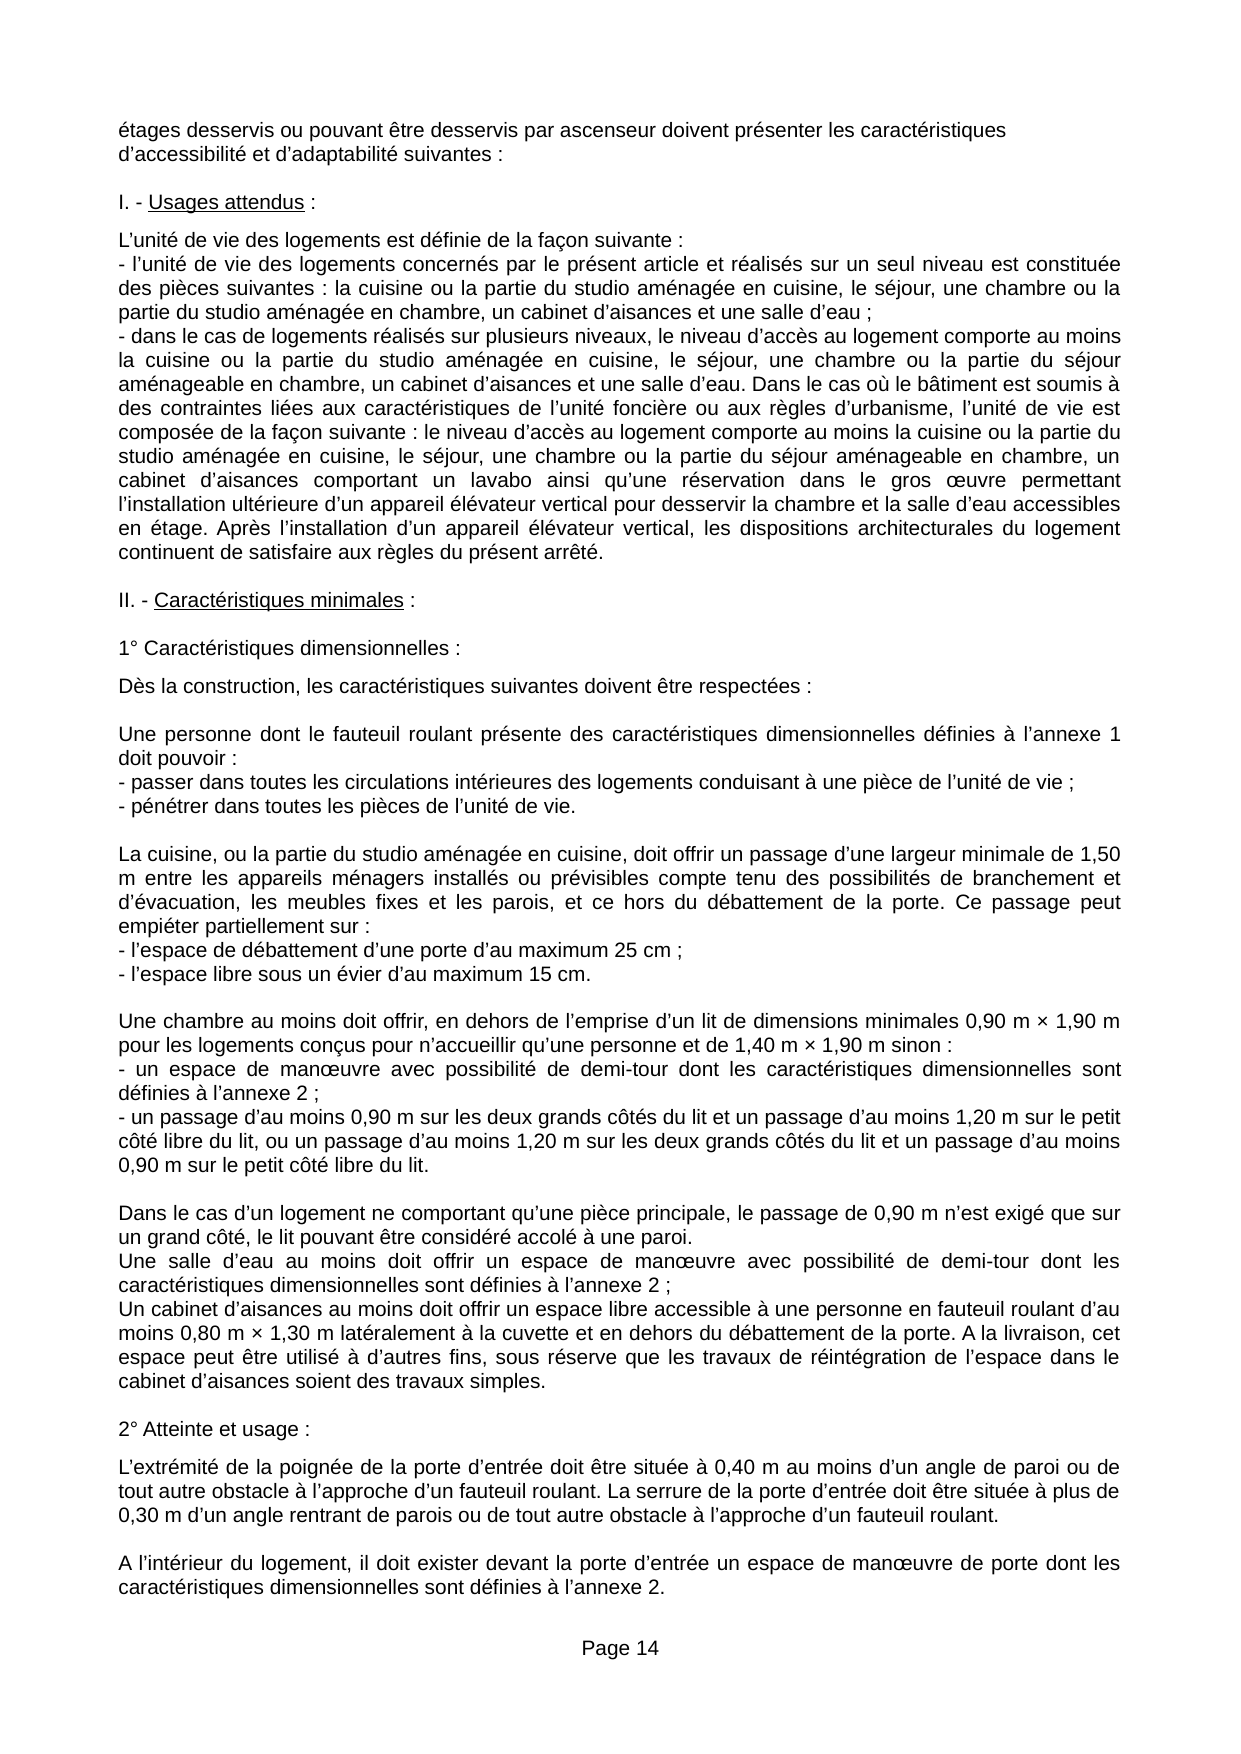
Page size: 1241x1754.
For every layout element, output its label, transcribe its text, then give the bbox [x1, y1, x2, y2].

text L’unité de vie des logements est définie de la façon suivante : [118, 228, 1122, 252]
text étages desservis ou pouvant être desservis par ascenseur doivent présenter les caractéristiques d’accessibilité et d’adaptabilité suivantes : [118, 118, 1122, 166]
text Un cabinet d’aisances au moins doit offrir un espace libre accessible à une personne en fauteuil roulant d’au moins 0,80 m × 1,30 m latéralement à la cuvette et en dehors du débattement de la porte. A la livraison, cet espace peut être utilisé à d’autres fins, sous réserve que les travaux de réintégration de l’espace dans le cabinet d’aisances soient des travaux simples. [118, 1297, 1122, 1393]
text - l’espace de débattement d’une porte d’au maximum 25 cm ; [118, 937, 1122, 961]
text II. - Caractéristiques minimales : [118, 588, 1122, 612]
text L’extrémité de la poignée de la porte d’entrée doit être située à 0,40 m au moins d’un angle de paroi ou de tout autre obstacle à l’approche d’un fauteuil roulant. La serrure de la porte d’entrée doit être située à plus de 0,30 m d’un angle rentrant de parois ou de tout autre obstacle à l’approche d’un fauteuil roulant. [118, 1455, 1122, 1527]
text - passer dans toutes les circulations intérieures des logements conduisant à une pièce de l’unité de vie ; [118, 770, 1122, 794]
text - pénétrer dans toutes les pièces de l’unité de vie. [118, 794, 1122, 818]
text Dès la construction, les caractéristiques suivantes doivent être respectées : [118, 674, 1122, 698]
text A l’intérieur du logement, il doit exister devant la porte d’entrée un espace de manœuvre de porte dont les caractéristiques dimensionnelles sont définies à l’annexe 2. [118, 1551, 1122, 1599]
text Une chambre au moins doit offrir, en dehors de l’emprise d’un lit de dimensions minimales 0,90 m × 1,90 m pour les logements conçus pour n’accueillir qu’une personne et de 1,40 m × 1,90 m sinon : [118, 1009, 1122, 1057]
text 1° Caractéristiques dimensionnelles : [118, 636, 1122, 659]
text - dans le cas de logements réalisés sur plusieurs niveaux, le niveau d’accès au logement comporte au moins la cuisine ou la partie du studio aménagée en cuisine, le séjour, une chambre ou la partie du séjour aménageable en chambre, un cabinet d’aisances et une salle d’eau. Dans le cas où le bâtiment est soumis à des contraintes liées aux caractéristiques de l’unité foncière ou aux règles d’urbanisme, l’unité de vie est composée de la façon suivante : le niveau d’accès au logement comporte au moins la cuisine ou la partie du studio aménagée en cuisine, le séjour, une chambre ou la partie du séjour aménageable en chambre, un cabinet d’aisances comportant un lavabo ainsi qu’une réservation dans le gros œuvre permettant l’installation ultérieure d’un appareil élévateur vertical pour desservir la chambre et la salle d’eau accessibles en étage. Après l’installation d’un appareil élévateur vertical, les dispositions architecturales du logement continuent de satisfaire aux règles du présent arrêté. [118, 324, 1122, 564]
text Une personne dont le fauteuil roulant présente des caractéristiques dimensionnelles définies à l’annexe 1 doit pouvoir : [118, 722, 1122, 770]
text I. - Usages attendus : [118, 190, 1122, 214]
text - l’espace libre sous un évier d’au maximum 15 cm. [118, 961, 1122, 985]
text Dans le cas d’un logement ne comportant qu’une pièce principale, le passage de 0,90 m n’est exigé que sur un grand côté, le lit pouvant être considéré accolé à une paroi. [118, 1201, 1122, 1249]
text - l’unité de vie des logements concernés par le présent article et réalisés sur un seul niveau est constituée des pièces suivantes : la cuisine ou la partie du studio aménagée en cuisine, le séjour, une chambre ou la partie du studio aménagée en chambre, un cabinet d’aisances et une salle d’eau ; [118, 252, 1122, 324]
text - un passage d’au moins 0,90 m sur les deux grands côtés du lit et un passage d’au moins 1,20 m sur le petit côté libre du lit, ou un passage d’au moins 1,20 m sur les deux grands côtés du lit et un passage d’au moins 0,90 m sur le petit côté libre du lit. [118, 1105, 1122, 1177]
text 2° Atteinte et usage : [118, 1417, 1122, 1441]
text Une salle d’eau au moins doit offrir un espace de manœuvre avec possibilité de demi-tour dont les caractéristiques dimensionnelles sont définies à l’annexe 2 ; [118, 1249, 1122, 1297]
text - un espace de manœuvre avec possibilité de demi-tour dont les caractéristiques dimensionnelles sont définies à l’annexe 2 ; [118, 1057, 1122, 1105]
text La cuisine, ou la partie du studio aménagée en cuisine, doit offrir un passage d’une largeur minimale de 1,50 m entre les appareils ménagers installés ou prévisibles compte tenu des possibilités de branchement et d’évacuation, les meubles fixes et les parois, et ce hors du débattement de la porte. Ce passage peut empiéter partiellement sur : [118, 842, 1122, 937]
